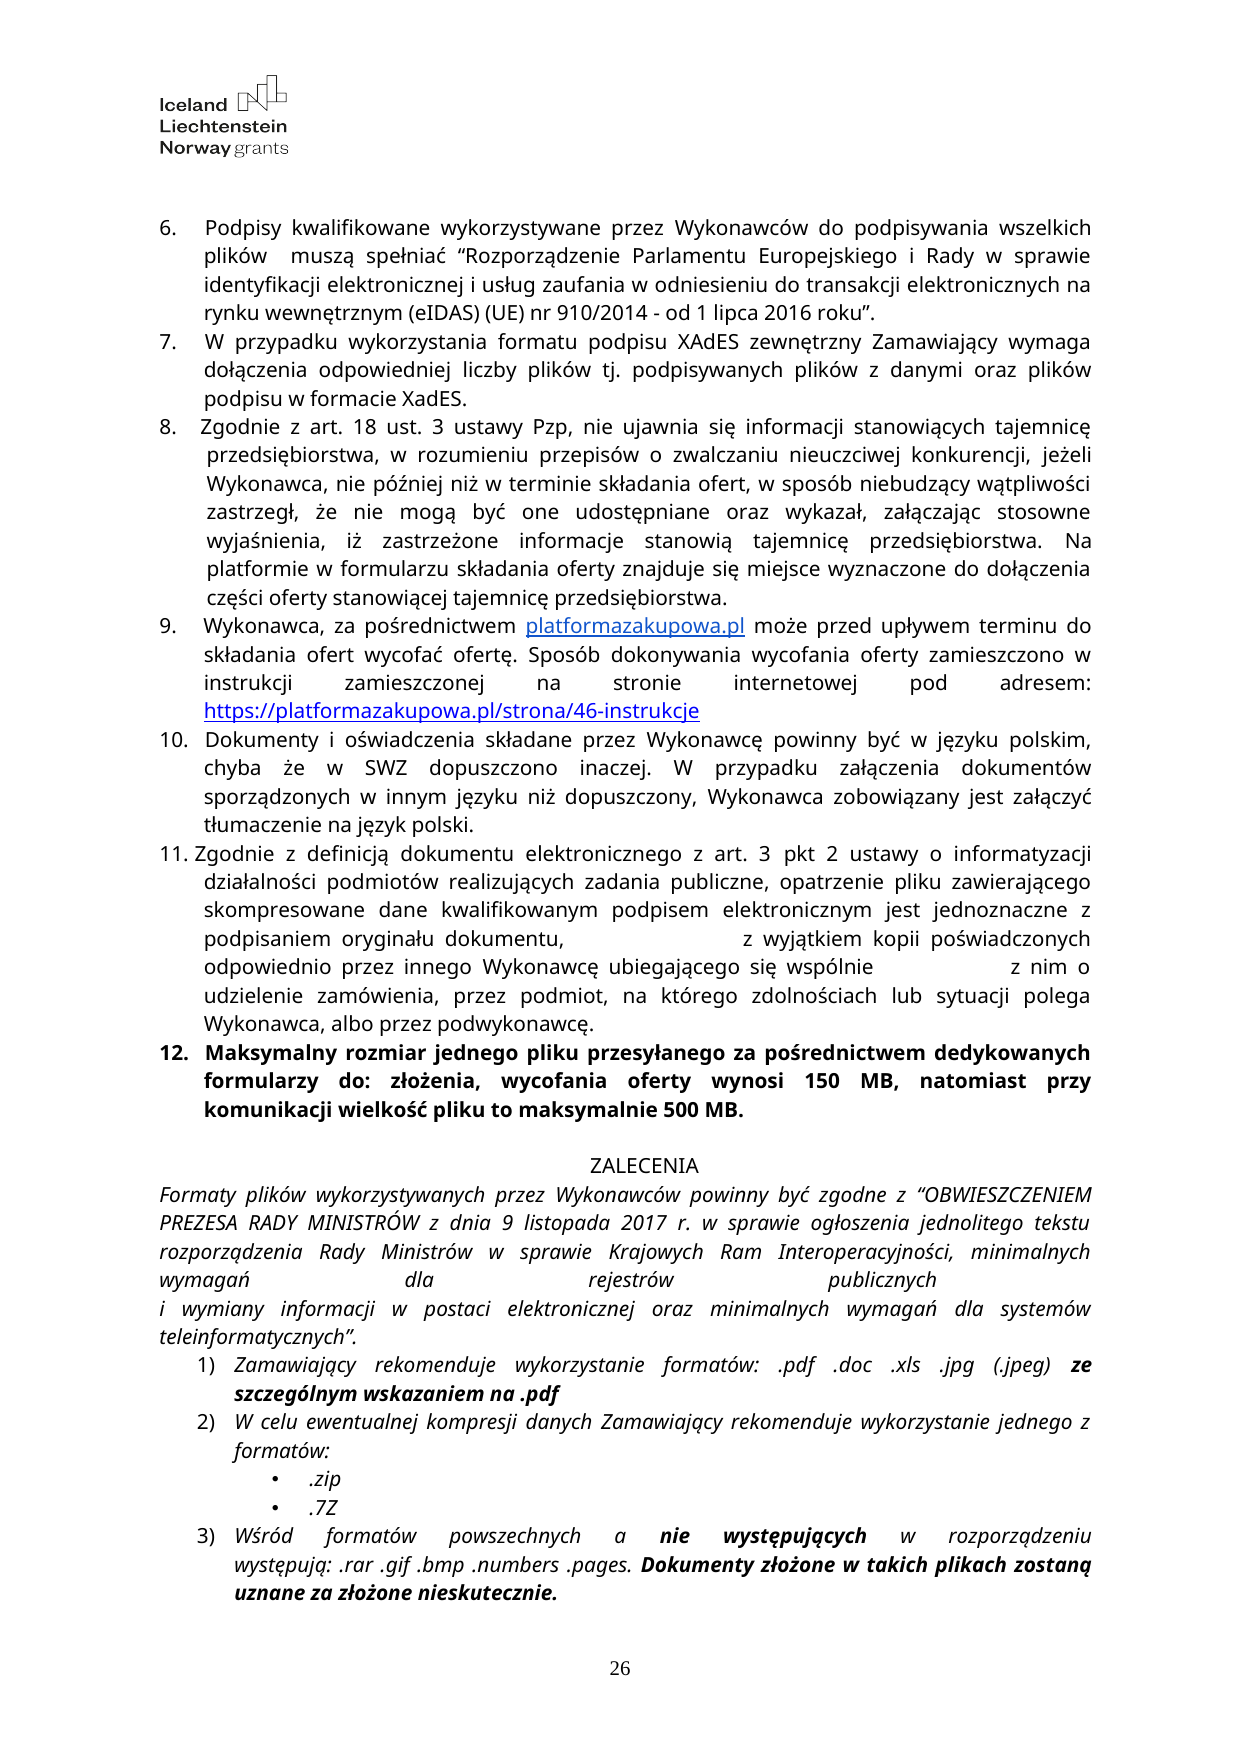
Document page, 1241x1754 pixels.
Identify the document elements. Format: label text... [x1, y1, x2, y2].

list Wśród formatów powszechnych a nie występujących w rozporządzeniu występują: .rar .gif .bmp .numbers .pages. Dokumenty złożone w takich plikach zostaną uznane za złożone nieskutecznie. [197, 1521, 1092, 1607]
picture [159, 75, 289, 158]
list Zamawiający rekomenduje wykorzystanie formatów: .pdf .doc .xls .jpg (.jpeg) ze szczególnym wskazaniem na .pdf [197, 1351, 1092, 1407]
list W celu ewentualnej kompresji danych Zamawiający rekomenduje wykorzystanie jednego z formatów: [197, 1407, 1092, 1464]
list Podpisy kwalifikowane wykorzystywane przez Wykonawców do podpisywania wszelkich plików muszą spełniać “Rozporządzenie Parlamentu Europejskiego i Rady w sprawie identyfikacji elektronicznej i usług zaufania w odniesieniu do transakcji elektronicznych na rynku wewnętrznym (eIDAS) (UE) nr 910/2014 - od 1 lipca 2016 roku”. [159, 213, 1092, 327]
text ZALECENIA [159, 1152, 1092, 1180]
list Maksymalny rozmiar jednego pliku przesyłanego za pośrednictwem dedykowanych formularzy do: złożenia, wycofania oferty wynosi 150 MB, natomiast przy komunikacji wielkość pliku to maksymalnie 500 MB. [159, 1038, 1092, 1123]
list .7Z [272, 1493, 1092, 1521]
list Dokumenty i oświadczenia składane przez Wykonawcę powinny być w języku polskim, chyba że w SWZ dopuszczono inaczej. W przypadku załączenia dokumentów sporządzonych w innym języku niż dopuszczony, Wykonawca zobowiązany jest załączyć tłumaczenie na język polski. [159, 725, 1092, 839]
text Formaty plików wykorzystywanych przez Wykonawców powinny być zgodne z “OBWIESZCZENIEM PREZESA RADY MINISTRÓW z dnia 9 listopada 2017 r. w sprawie ogłoszenia jednolitego tekstu rozporządzenia Rady Ministrów w sprawie Krajowych Ram Interoperacyjności, minimalnych wymagań dla rejestrów publicznych i wymiany informacji w postaci elektronicznej oraz minimalnych wymagań dla systemów teleinformatycznych”. [159, 1180, 1092, 1351]
list W przypadku wykorzystania formatu podpisu XAdES zewnętrzny Zamawiający wymaga dołączenia odpowiedniej liczby plików tj. podpisywanych plików z danymi oraz plików podpisu w formacie XadES. [159, 327, 1092, 412]
list Wykonawca, za pośrednictwem platformazakupowa.pl może przed upływem terminu do składania ofert wycofać ofertę. Sposób dokonywania wycofania oferty zamieszczono w instrukcji zamieszczonej na stronie internetowej pod adresem: https://platformazakupowa.pl/strona/46-instrukcje [159, 611, 1092, 725]
list .zip [272, 1464, 1092, 1493]
list Zgodnie z definicją dokumentu elektronicznego z art. 3 pkt 2 ustawy o informatyzacji działalności podmiotów realizujących zadania publiczne, opatrzenie pliku zawierającego skompresowane dane kwalifikowanym podpisem elektronicznym jest jednoznaczne z podpisaniem oryginału dokumentu, z wyjątkiem kopii poświadczonych odpowiednio przez innego Wykonawcę ubiegającego się wspólnie z nim o udzielenie zamówienia, przez podmiot, na którego zdolnościach lub sytuacji polega Wykonawca, albo przez podwykonawcę. [159, 839, 1092, 1038]
list Zgodnie z art. 18 ust. 3 ustawy Pzp, nie ujawnia się informacji stanowiących tajemnicę przedsiębiorstwa, w rozumieniu przepisów o zwalczaniu nieuczciwej konkurencji, jeżeli Wykonawca, nie później niż w terminie składania ofert, w sposób niebudzący wątpliwości zastrzegł, że nie mogą być one udostępniane oraz wykazał, załączając stosowne wyjaśnienia, iż zastrzeżone informacje stanowią tajemnicę przedsiębiorstwa. Na platformie w formularzu składania oferty znajduje się miejsce wyznaczone do dołączenia części oferty stanowiącej tajemnicę przedsiębiorstwa. [159, 412, 1092, 611]
